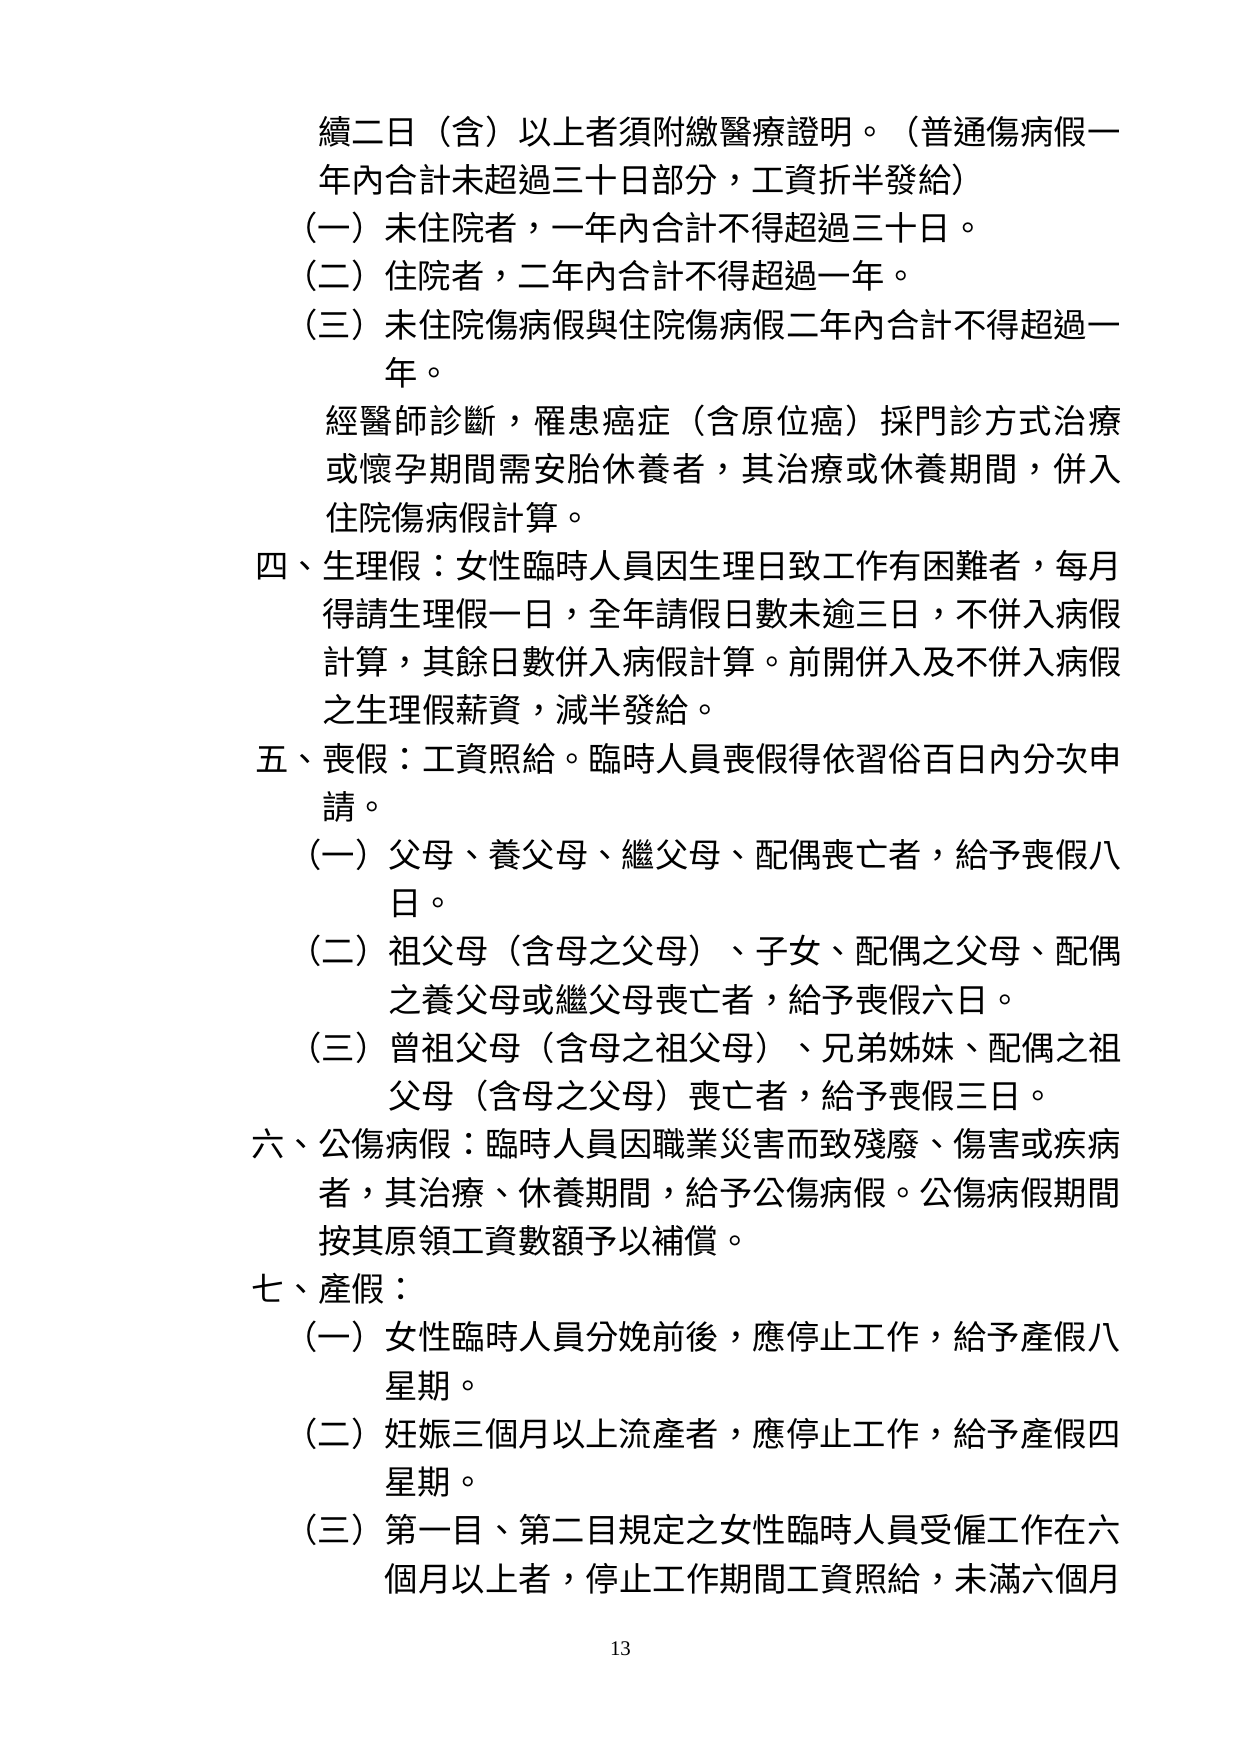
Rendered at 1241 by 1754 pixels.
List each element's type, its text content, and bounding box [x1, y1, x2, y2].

text 五、喪假：工資照給。臨時人員喪假得依習俗百日內分次申請。 [255, 732, 1122, 829]
text 續二日（含）以上者須附繳醫療證明。（普通傷病假一年內合計未超過三十日部分，工資折半發給） [251, 105, 1122, 202]
text （二）住院者，二年內合計不得超過一年。 [284, 250, 1122, 298]
text （三）未住院傷病假與住院傷病假二年內合計不得超過一年。 [284, 298, 1122, 395]
text （二）祖父母（含母之父母）、子女、配偶之父母、配偶之養父母或繼父母喪亡者，給予喪假六日。 [288, 925, 1122, 1022]
text 四、生理假：女性臨時人員因生理日致工作有困難者，每月得請生理假一日，全年請假日數未逾三日，不併入病假計算，其餘日數併入病假計算。前開併入及不併入病假之生理假薪資，減半發給。 [255, 539, 1122, 732]
text （一）女性臨時人員分娩前後，應停止工作，給予產假八星期。 [284, 1311, 1122, 1408]
text 經醫師診斷，罹患癌症（含原位癌）採門診方式治療或懷孕期間需安胎休養者，其治療或休養期間，併入住院傷病假計算。 [325, 395, 1122, 539]
text 六、公傷病假：臨時人員因職業災害而致殘廢、傷害或疾病者，其治療、休養期間，給予公傷病假。公傷病假期間，按其原領工資數額予以補償。 [251, 1118, 1122, 1263]
text （一）未住院者，一年內合計不得超過三十日。 [284, 202, 1122, 250]
text （一）父母、養父母、繼父母、配偶喪亡者，給予喪假八日。 [288, 829, 1122, 925]
text （三）曾祖父母（含母之祖父母）、兄弟姊妹、配偶之祖父母（含母之父母）喪亡者，給予喪假三日。 [288, 1022, 1122, 1118]
text （二）妊娠三個月以上流產者，應停止工作，給予產假四星期。 [284, 1408, 1122, 1504]
text 七、產假： [251, 1263, 1122, 1311]
text （三）第一目、第二目規定之女性臨時人員受僱工作在六個月以上者，停止工作期間工資照給，未滿六個月 [284, 1504, 1122, 1601]
